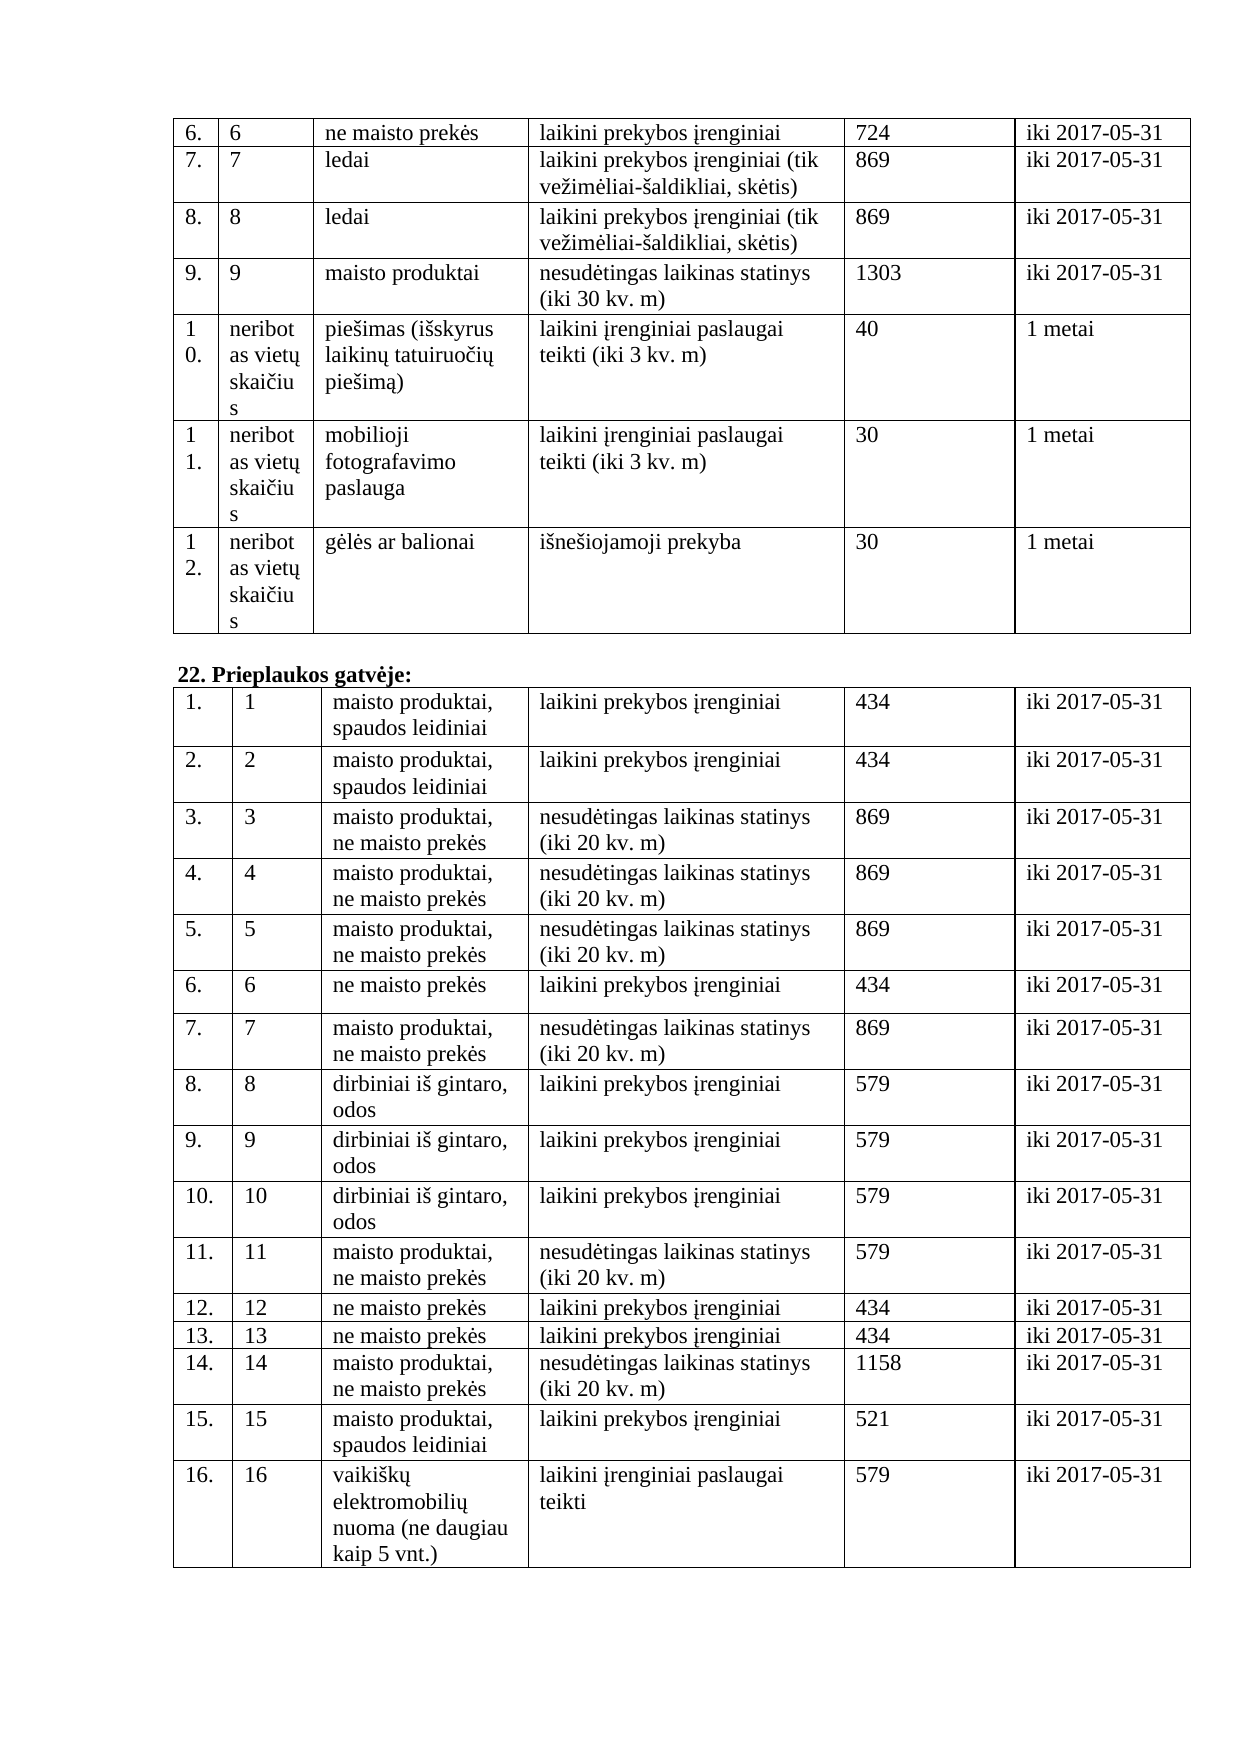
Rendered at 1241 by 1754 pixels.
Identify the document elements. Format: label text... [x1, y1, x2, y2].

table_cell maisto produktai, ne maisto prekės [322, 915, 528, 970]
table_cell maisto produktai, ne maisto prekės [322, 1238, 528, 1293]
table_cell 8. [174, 203, 218, 258]
table_cell iki 2017-05-31 [1016, 803, 1190, 858]
table_cell iki 2017-05-31 [1016, 203, 1190, 258]
table_cell iki 2017-05-31 [1016, 1070, 1190, 1125]
table_cell laikini prekybos įrenginiai [529, 1405, 844, 1460]
table_cell dirbiniai iš gintaro, odos [322, 1126, 528, 1181]
table_cell nesudėtingas laikinas statinys (iki 20 kv. m) [529, 1014, 844, 1069]
table_cell iki 2017-05-31 [1016, 1126, 1190, 1181]
table_cell laikini įrenginiai paslaugai teikti [529, 1461, 844, 1567]
table_cell maisto produktai, spaudos leidiniai [322, 747, 528, 802]
table_cell ledai [314, 147, 528, 202]
table_cell iki 2017-05-31 [1016, 1461, 1190, 1567]
table_cell 4 [233, 859, 321, 914]
table_cell nesudėtingas laikinas statinys (iki 30 kv. m) [529, 259, 844, 314]
table_cell 12. [174, 528, 218, 633]
table_cell 434 [845, 747, 1014, 802]
table_cell 15 [233, 1405, 321, 1460]
table_cell iki 2017-05-31 [1016, 971, 1190, 1012]
table_cell iki 2017-05-31 [1016, 1349, 1190, 1404]
table_cell laikini prekybos įrenginiai [529, 747, 844, 802]
table_cell iki 2017-05-31 [1016, 1405, 1190, 1460]
table_header laikini prekybos įrenginiai [529, 688, 844, 746]
table_cell nesudėtingas laikinas statinys (iki 20 kv. m) [529, 1238, 844, 1293]
table_cell 869 [845, 915, 1014, 970]
table_cell ledai [314, 203, 528, 258]
table_cell 3 [233, 803, 321, 858]
table_cell 10. [174, 315, 218, 420]
table_cell 5. [174, 915, 232, 970]
table_cell laikini prekybos įrenginiai [529, 971, 844, 1012]
table_cell 30 [845, 421, 1014, 527]
table_cell 7 [219, 147, 313, 202]
table_cell 16 [233, 1461, 321, 1567]
table_cell laikini prekybos įrenginiai [529, 1182, 844, 1237]
table_cell 1 metai [1016, 528, 1190, 633]
table_cell laikini įrenginiai paslaugai teikti (iki 3 kv. m) [529, 421, 844, 527]
table_header iki 2017-05-31 [1016, 688, 1190, 746]
table_cell 10. [174, 1182, 232, 1237]
table_cell 11. [174, 1238, 232, 1293]
table_cell 6. [174, 119, 218, 146]
table_cell iki 2017-05-31 [1016, 1238, 1190, 1293]
table_cell iki 2017-05-31 [1016, 147, 1190, 202]
table_cell iki 2017-05-31 [1016, 859, 1190, 914]
table_cell laikini prekybos įrenginiai [529, 1070, 844, 1125]
table_cell laikini prekybos įrenginiai (tik vežimėliai-šaldikliai, skėtis) [529, 203, 844, 258]
table_cell nesudėtingas laikinas statinys (iki 20 kv. m) [529, 1349, 844, 1404]
table_cell mobilioji fotografavimo paslauga [314, 421, 528, 527]
table_cell 521 [845, 1405, 1014, 1460]
table_cell 7 [233, 1014, 321, 1069]
table_cell dirbiniai iš gintaro, odos [322, 1182, 528, 1237]
table_cell iki 2017-05-31 [1016, 259, 1190, 314]
table_cell maisto produktai, spaudos leidiniai [322, 1405, 528, 1460]
table_cell gėlės ar balionai [314, 528, 528, 633]
table_header 434 [845, 688, 1014, 746]
table_cell 10 [233, 1182, 321, 1237]
table_header 1 [233, 688, 321, 746]
table_cell 869 [845, 859, 1014, 914]
table_cell 579 [845, 1126, 1014, 1181]
table_cell 6 [233, 971, 321, 1012]
table_cell maisto produktai, ne maisto prekės [322, 803, 528, 858]
table_cell 8. [174, 1070, 232, 1125]
table_cell 13 [233, 1322, 321, 1348]
table_cell iki 2017-05-31 [1016, 1182, 1190, 1237]
table_cell 5 [233, 915, 321, 970]
table_cell 9. [174, 259, 218, 314]
table_cell 9 [233, 1126, 321, 1181]
table_cell 1 metai [1016, 315, 1190, 420]
table_cell 579 [845, 1182, 1014, 1237]
table_header maisto produktai, spaudos leidiniai [322, 688, 528, 746]
table_cell 434 [845, 1322, 1014, 1348]
table_cell iki 2017-05-31 [1016, 1014, 1190, 1069]
table_cell 8 [219, 203, 313, 258]
table_cell laikini prekybos įrenginiai [529, 1322, 844, 1348]
table_cell laikini prekybos įrenginiai (tik vežimėliai-šaldikliai, skėtis) [529, 147, 844, 202]
table_cell piešimas (išskyrus laikinų tatuiruočių piešimą) [314, 315, 528, 420]
table_cell ne maisto prekės [314, 119, 528, 146]
table_cell 869 [845, 147, 1014, 202]
table_cell 15. [174, 1405, 232, 1460]
table_cell 7. [174, 147, 218, 202]
table_cell 4. [174, 859, 232, 914]
table_cell 1158 [845, 1349, 1014, 1404]
table_cell 2 [233, 747, 321, 802]
table_cell 1 metai [1016, 421, 1190, 527]
table_header 1. [174, 688, 232, 746]
table_cell 579 [845, 1461, 1014, 1567]
table_cell nesudėtingas laikinas statinys (iki 20 kv. m) [529, 915, 844, 970]
table_cell 869 [845, 1014, 1014, 1069]
table_cell 869 [845, 803, 1014, 858]
table_cell ne maisto prekės [322, 1322, 528, 1348]
table_cell laikini prekybos įrenginiai [529, 1126, 844, 1181]
table_cell dirbiniai iš gintaro, odos [322, 1070, 528, 1125]
table_cell 12. [174, 1294, 232, 1321]
table_cell laikini prekybos įrenginiai [529, 119, 844, 146]
table_cell 579 [845, 1238, 1014, 1293]
table_cell 6. [174, 971, 232, 1012]
table_cell maisto produktai, ne maisto prekės [322, 1014, 528, 1069]
table_cell 1303 [845, 259, 1014, 314]
table_cell ne maisto prekės [322, 1294, 528, 1321]
table_cell nesudėtingas laikinas statinys (iki 20 kv. m) [529, 803, 844, 858]
table_cell 40 [845, 315, 1014, 420]
table_cell neribotas vietų skaičius [219, 315, 313, 420]
table_cell ne maisto prekės [322, 971, 528, 1012]
table_cell laikini įrenginiai paslaugai teikti (iki 3 kv. m) [529, 315, 844, 420]
table_cell 434 [845, 971, 1014, 1012]
text 22. Prieplaukos gatvėje: [177, 661, 1181, 687]
table_cell 2. [174, 747, 232, 802]
table_cell 579 [845, 1070, 1014, 1125]
table_cell 434 [845, 1294, 1014, 1321]
table_cell vaikiškų elektromobilių nuoma (ne daugiau kaip 5 vnt.) [322, 1461, 528, 1567]
table_cell 30 [845, 528, 1014, 633]
table_cell 3. [174, 803, 232, 858]
table_cell 11. [174, 421, 218, 527]
table_cell 14 [233, 1349, 321, 1404]
table_cell 13. [174, 1322, 232, 1348]
table_cell 9 [219, 259, 313, 314]
table_cell 9. [174, 1126, 232, 1181]
table_cell iki 2017-05-31 [1016, 1322, 1190, 1348]
table_cell iki 2017-05-31 [1016, 747, 1190, 802]
table_cell 8 [233, 1070, 321, 1125]
table_cell 6 [219, 119, 313, 146]
table_cell išnešiojamoji prekyba [529, 528, 844, 633]
table_cell laikini prekybos įrenginiai [529, 1294, 844, 1321]
table_cell iki 2017-05-31 [1016, 119, 1190, 146]
table_cell 16. [174, 1461, 232, 1567]
table_cell iki 2017-05-31 [1016, 1294, 1190, 1321]
table_cell maisto produktai, ne maisto prekės [322, 859, 528, 914]
table_cell iki 2017-05-31 [1016, 915, 1190, 970]
table_cell 724 [845, 119, 1014, 146]
table_cell 12 [233, 1294, 321, 1321]
table_cell neribotas vietų skaičius [219, 421, 313, 527]
table_cell maisto produktai, ne maisto prekės [322, 1349, 528, 1404]
table_cell 869 [845, 203, 1014, 258]
table_cell nesudėtingas laikinas statinys (iki 20 kv. m) [529, 859, 844, 914]
table_cell neribotas vietų skaičius [219, 528, 313, 633]
table_cell 11 [233, 1238, 321, 1293]
table_cell 7. [174, 1014, 232, 1069]
table_cell maisto produktai [314, 259, 528, 314]
table_cell 14. [174, 1349, 232, 1404]
